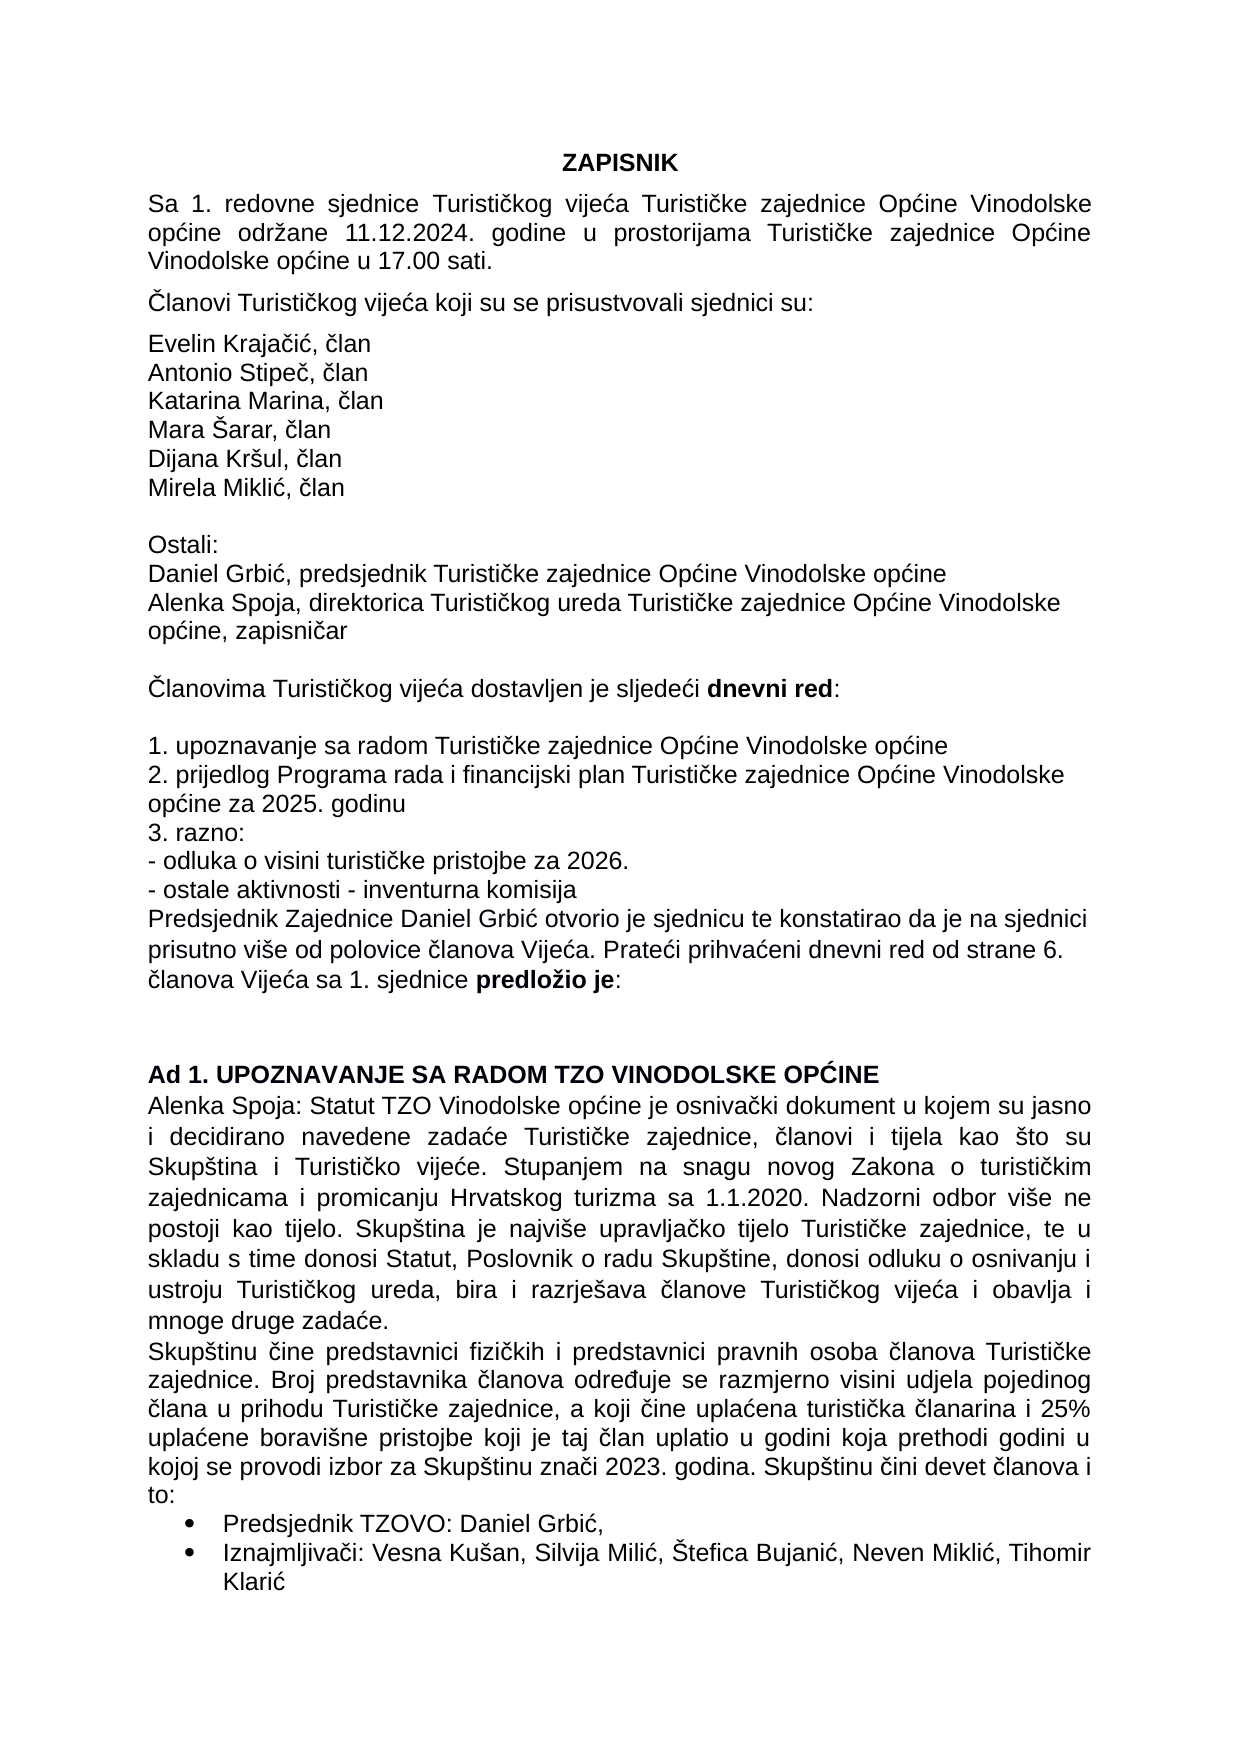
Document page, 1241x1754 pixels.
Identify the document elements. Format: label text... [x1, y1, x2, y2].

text 1. upoznavanje sa radom Turističke zajednice Općine Vinodolske općine [148, 731, 1093, 760]
text Mara Šarar, član [148, 415, 1093, 444]
text Antonio Stipeč, član [148, 358, 1093, 386]
list Predsjednik TZOVO: Daniel Grbić, [185, 1509, 1093, 1538]
list Iznajmljivači: Vesna Kušan, Silvija Milić, Štefica Bujanić, Neven Miklić, Tihomir Klarić [185, 1538, 1093, 1596]
text Ad 1. UPOZNAVANJE SA RADOM TZO VINODOLSKE OPĆINE [148, 1060, 1093, 1089]
text Članovi Turističkog vijeća koji su se prisustvovali sjednici su: [148, 288, 1093, 316]
text Članovima Turističkog vijeća dostavljen je sljedeći dnevni red: [148, 674, 1093, 703]
text Evelin Krajačić, član [148, 329, 1093, 358]
text Sa 1. redovne sjednice Turističkog vijeća Turističke zajednice Općine Vinodolske općine održane 11.12.2024. godine u prostorijama Turističke zajednice Općine Vinodolske općine u 17.00 sati. [148, 189, 1093, 275]
text ZAPISNIK [148, 148, 1093, 176]
text - odluka o visini turističke pristojbe za 2026. [148, 846, 1093, 875]
text - ostale aktivnosti - inventurna komisija [148, 875, 1093, 904]
text 3. razno: [148, 818, 1093, 846]
text Daniel Grbić, predsjednik Turističke zajednice Općine Vinodolske općine [148, 559, 1093, 588]
text Alenka Spoja: Statut TZO Vinodolske općine je osnivački dokument u kojem su jasno i decidirano navedene zadaće Turističke zajednice, članovi i tijela kao što su Skupština i Turističko vijeće. Stupanjem na snagu novog Zakona o turističkim zajednicama i promicanju Hrvatskog turizma sa 1.1.2020. Nadzorni odbor više ne postoji kao tijelo. Skupština je najviše upravljačko tijelo Turističke zajednice, te u skladu s time donosi Statut, Poslovnik o radu Skupštine, donosi odluku o osnivanju i ustroju Turističkog ureda, bira i razrješava članove Turističkog vijeća i obavlja i mnoge druge zadaće. [148, 1091, 1093, 1334]
text Mirela Miklić, član [148, 473, 1093, 501]
text Skupštinu čine predstavnici fizičkih i predstavnici pravnih osoba članova Turističke zajednice. Broj predstavnika članova određuje se razmjerno visini udjela pojedinog člana u prihodu Turističke zajednice, a koji čine uplaćena turistička članarina i 25% uplaćene boravišne pristojbe koji je taj član uplatio u godini koja prethodi godini u kojoj se provodi izbor za Skupštinu znači 2023. godina. Skupštinu čini devet članova i to: [148, 1337, 1093, 1509]
text Katarina Marina, član [148, 386, 1093, 415]
text Ostali: [148, 530, 1093, 559]
text Alenka Spoja, direktorica Turističkog ureda Turističke zajednice Općine Vinodolske općine, zapisničar [148, 588, 1093, 645]
text 2. prijedlog Programa rada i financijski plan Turističke zajednice Općine Vinodolske općine za 2025. godinu [148, 760, 1093, 818]
text Predsjednik Zajednice Daniel Grbić otvorio je sjednicu te konstatirao da je na sjednici prisutno više od polovice članova Vijeća. Prateći prihvaćeni dnevni red od strane 6. članova Vijeća sa 1. sjednice predložio je: [148, 904, 1093, 994]
text Dijana Kršul, član [148, 444, 1093, 473]
